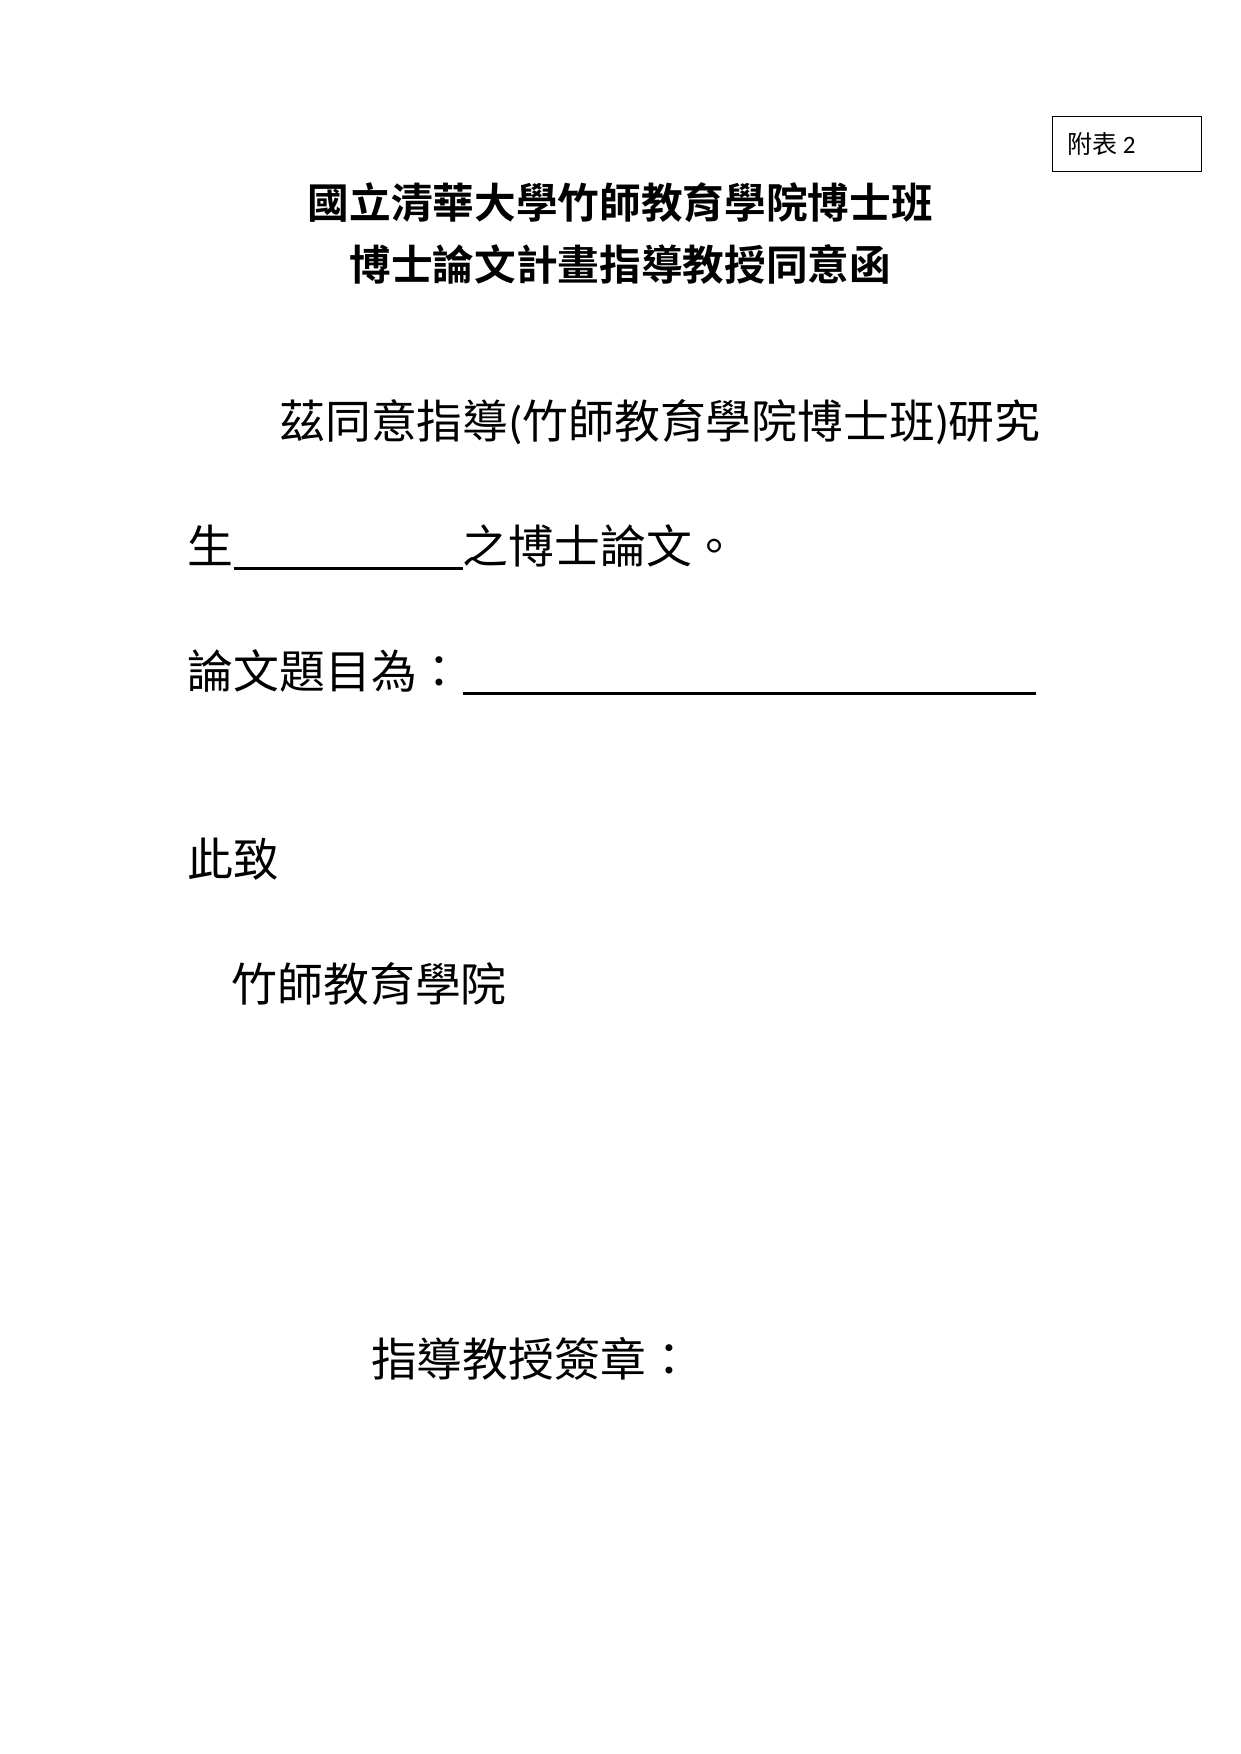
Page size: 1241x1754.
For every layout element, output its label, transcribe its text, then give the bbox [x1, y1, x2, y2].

text 指導教授簽章： [187, 1283, 1053, 1408]
text 附表2 [1068, 124, 1186, 161]
text 茲同意指導(竹師教育學院博士班)研究生 之博士論文。 [187, 346, 1053, 596]
text 博士論文計畫指導教授同意函 [187, 221, 1053, 283]
text 竹師教育學院 [187, 908, 1053, 1033]
text [1053, 117, 1201, 171]
text 此致 [187, 783, 1053, 908]
text 國立清華大學竹師教育學院博士班 [187, 158, 1053, 221]
text 論文題目為： [187, 596, 1053, 721]
